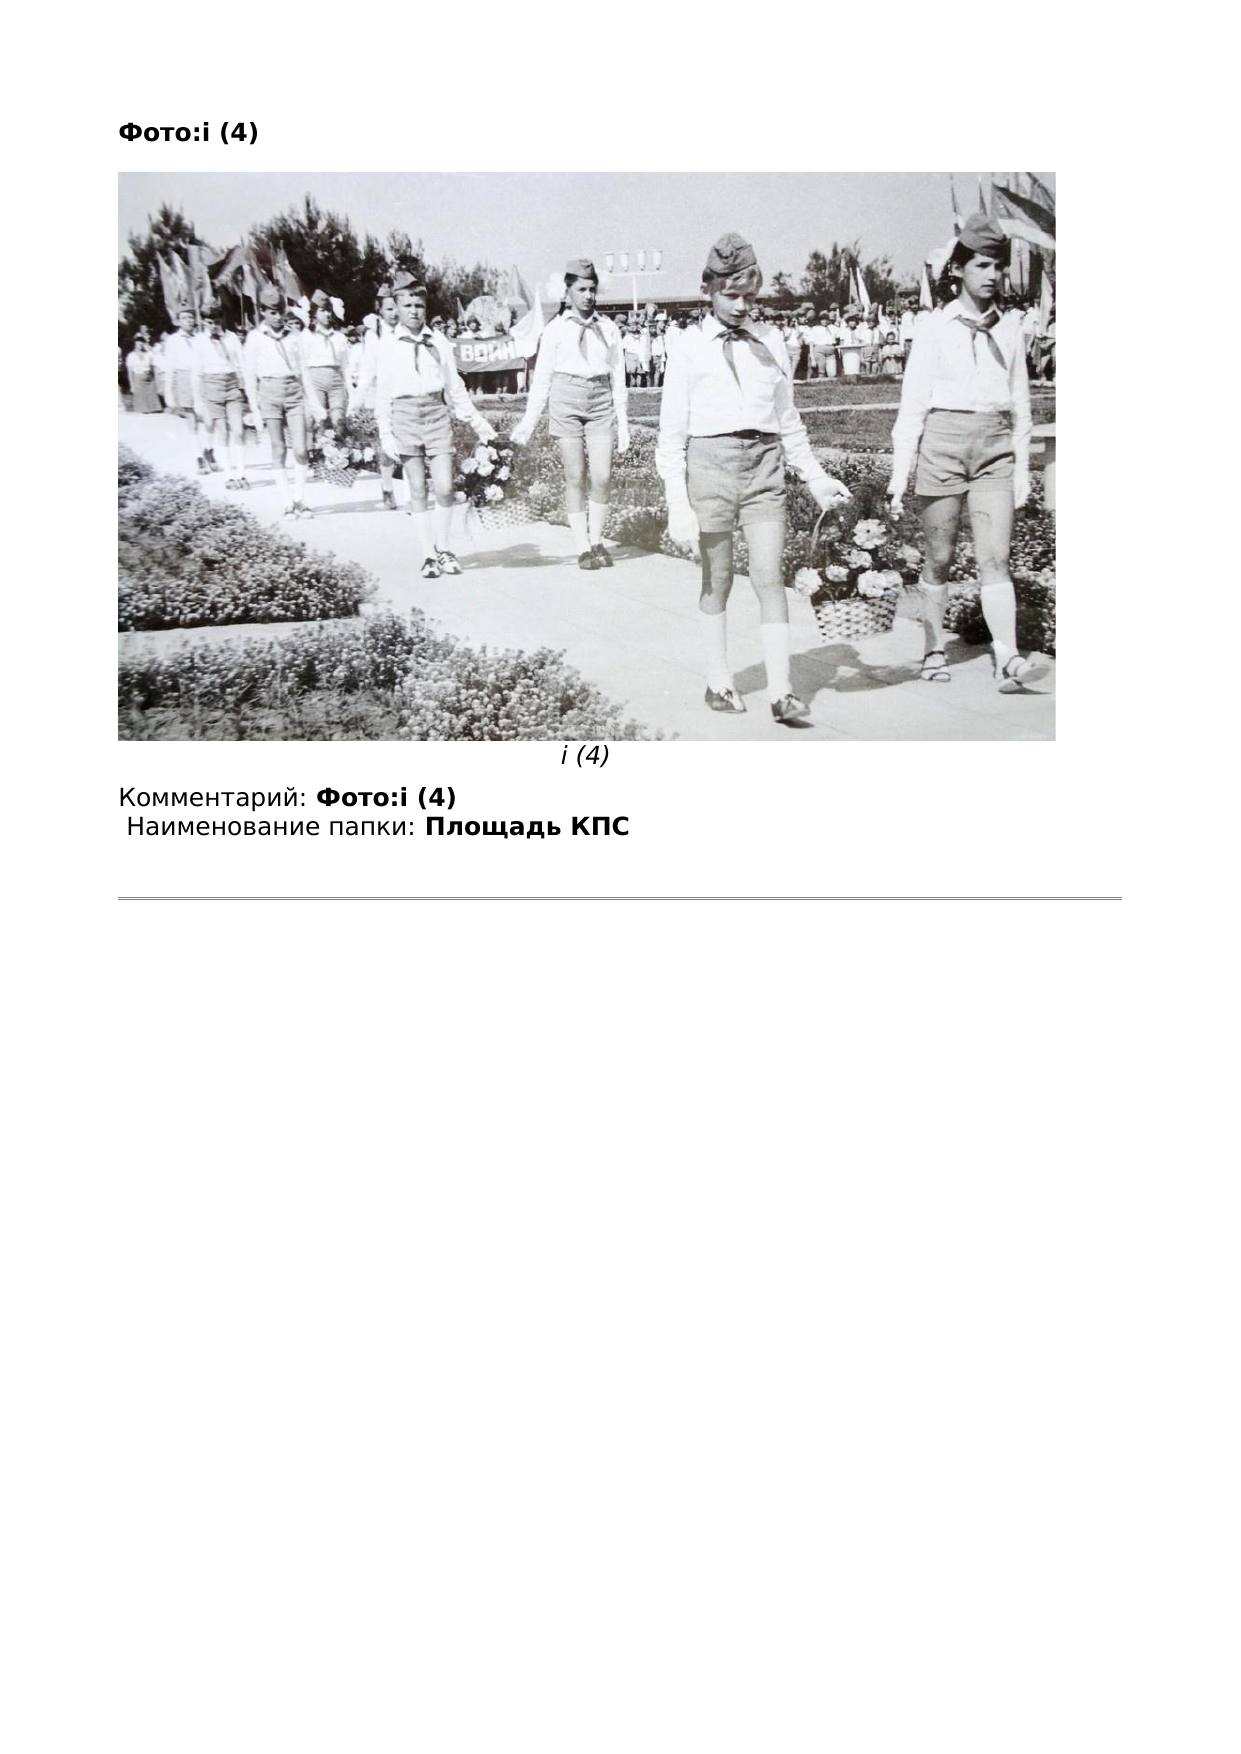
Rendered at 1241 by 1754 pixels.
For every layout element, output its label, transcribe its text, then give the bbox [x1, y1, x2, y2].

text i (4) [118, 741, 1056, 770]
text Комментарий: Фото:i (4) Наименование папки: Площадь КПС [118, 783, 1122, 870]
picture [118, 172, 1056, 741]
subtitle Фото:i (4) [118, 118, 1122, 147]
